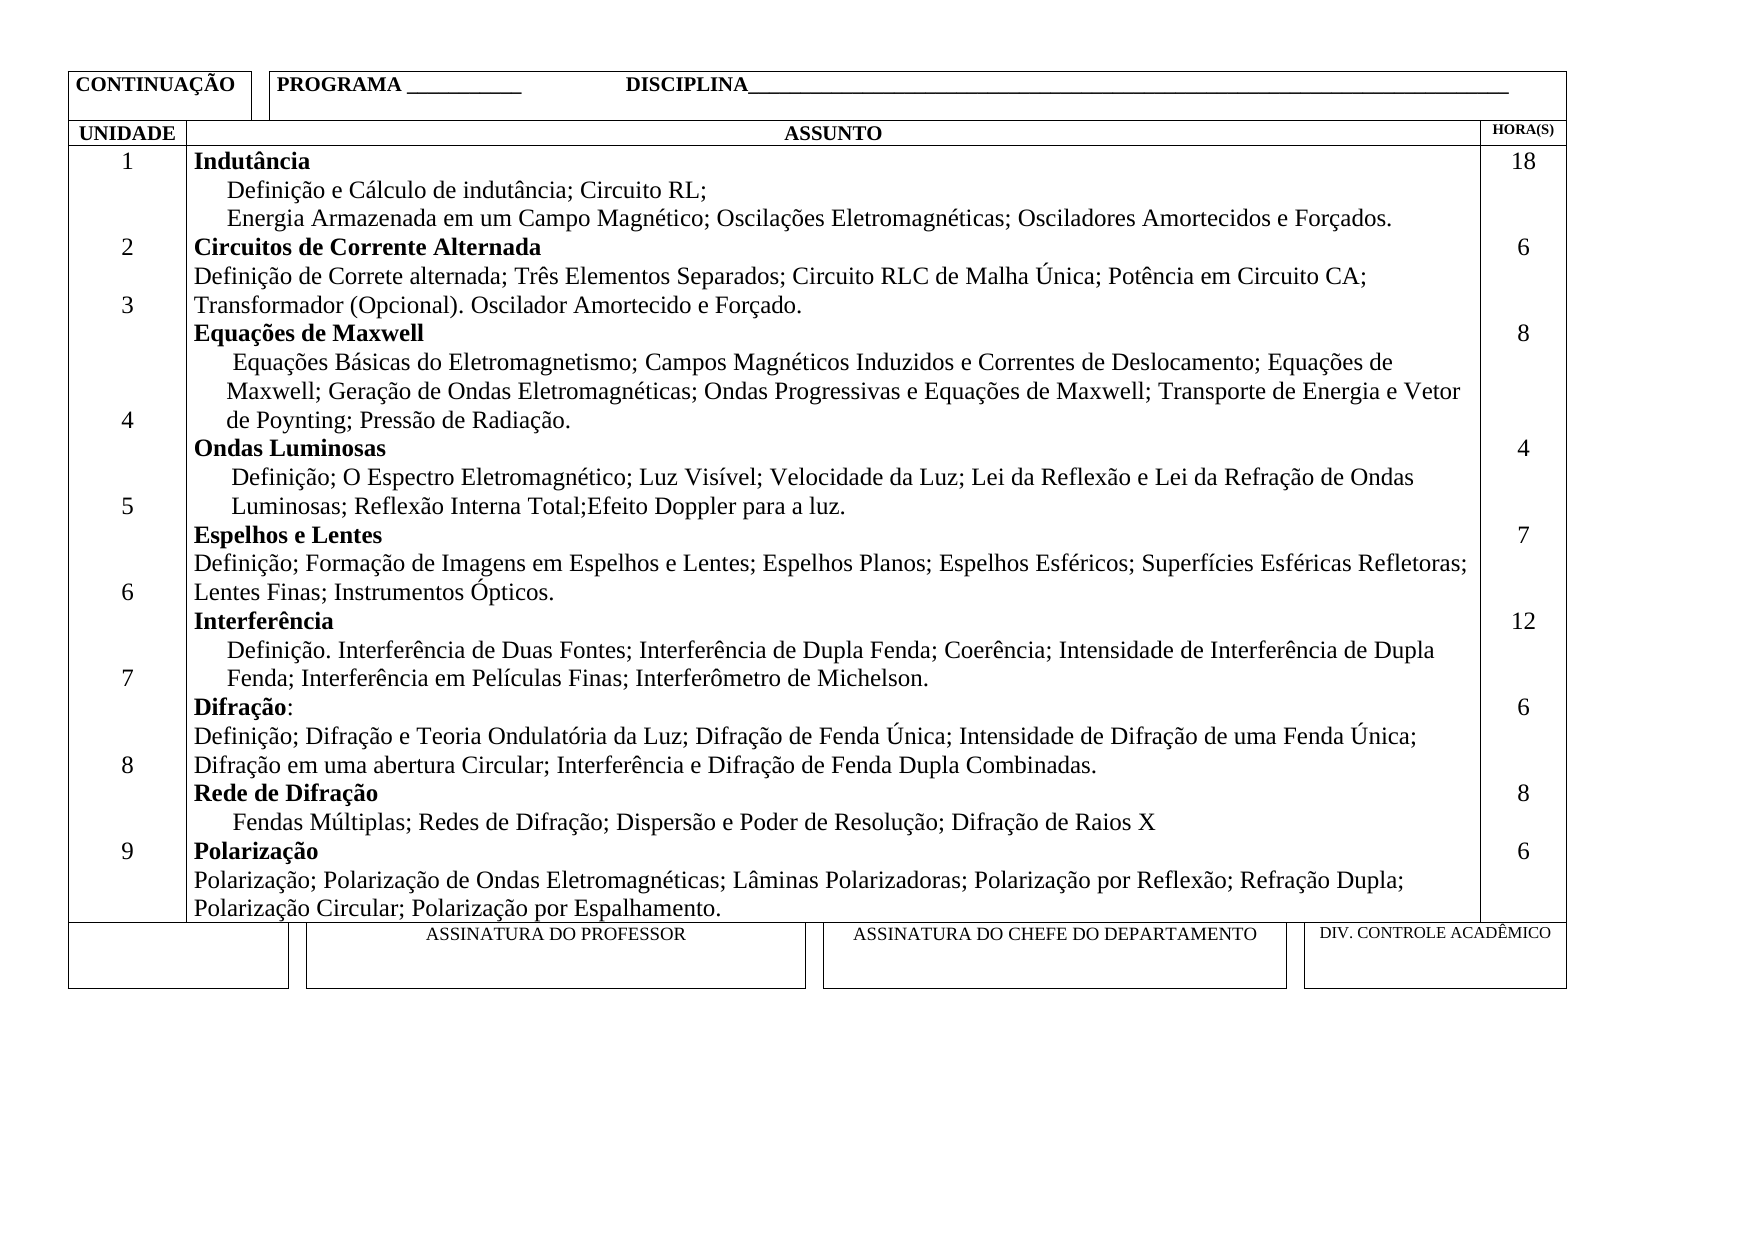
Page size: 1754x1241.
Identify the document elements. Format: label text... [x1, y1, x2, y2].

table_cell Indutância Definição e Cálculo de indutância; Circuito RL; Energia Armazenada em um Campo Magnético; Oscilações Eletromagnéticas; Osciladores Amortecidos e Forçados. Circuitos de Corrente Alternada Definição de Correte alternada; Três Elementos Separados; Circuito RLC de Malha Única; Potência em Circuito CA; Transformador (Opcional). Oscilador Amortecido e Forçado. Equações de Maxwell Equações Básicas do Eletromagnetismo; Campos Magnéticos Induzidos e Correntes de Deslocamento; Equações de Maxwell; Geração de Ondas Eletromagnéticas; Ondas Progressivas e Equações de Maxwell; Transporte de Energia e Vetor de Poynting; Pressão de Radiação. Ondas Luminosas Definição; O Espectro Eletromagnético; Luz Visível; Velocidade da Luz; Lei da Reflexão e Lei da Refração de Ondas Luminosas; Reflexão Interna Total;Efeito Doppler para a luz. Espelhos e Lentes Definição; Formação de Imagens em Espelhos e Lentes; Espelhos Planos; Espelhos Esféricos; Superfícies Esféricas Refletoras; Lentes Finas; Instrumentos Ópticos. Interferência Definição. Interferência de Duas Fontes; Interferência de Dupla Fenda; Coerência; Intensidade de Interferência de Dupla Fenda; Interferência em Películas Finas; Interferômetro de Michelson. Difração: Definição; Difração e Teoria Ondulatória da Luz; Difração de Fenda Única; Intensidade de Difração de uma Fenda Única; Difração em uma abertura Circular; Interferência e Difração de Fenda Dupla Combinadas. Rede de Difração Fendas Múltiplas; Redes de Difração; Dispersão e Poder de Resolução; Difração de Raios X Polarização Polarização; Polarização de Ondas Eletromagnéticas; Lâminas Polarizadoras; Polarização por Reflexão; Refração Dupla; Polarização Circular; Polarização por Espalhamento. [187, 146, 1480, 922]
table_cell HORA(S) [1481, 121, 1566, 145]
table_cell ASSINATURA DO PROFESSOR [307, 923, 805, 988]
table_cell [289, 923, 306, 988]
table_cell 1 2 3 4 5 6 7 8 9 [69, 146, 186, 922]
table_header [252, 71, 269, 120]
table_cell 18 6 8 4 7 12 6 8 6 [1481, 146, 1566, 922]
table_cell [806, 923, 823, 988]
table_header CONTINUAÇÃO [69, 72, 251, 120]
table_header PROGRAMA ___________ DISCIPLINA_________________________________________________________________________ [270, 72, 1566, 120]
table_cell [1287, 923, 1304, 988]
table_cell ASSINATURA DO CHEFE DO DEPARTAMENTO [824, 923, 1286, 988]
table_cell UNIDADE [69, 121, 186, 145]
table_cell ASSUNTO [187, 121, 1480, 145]
table_cell DIV. CONTROLE ACADÊMICO [1305, 923, 1566, 988]
table_cell [69, 923, 288, 988]
